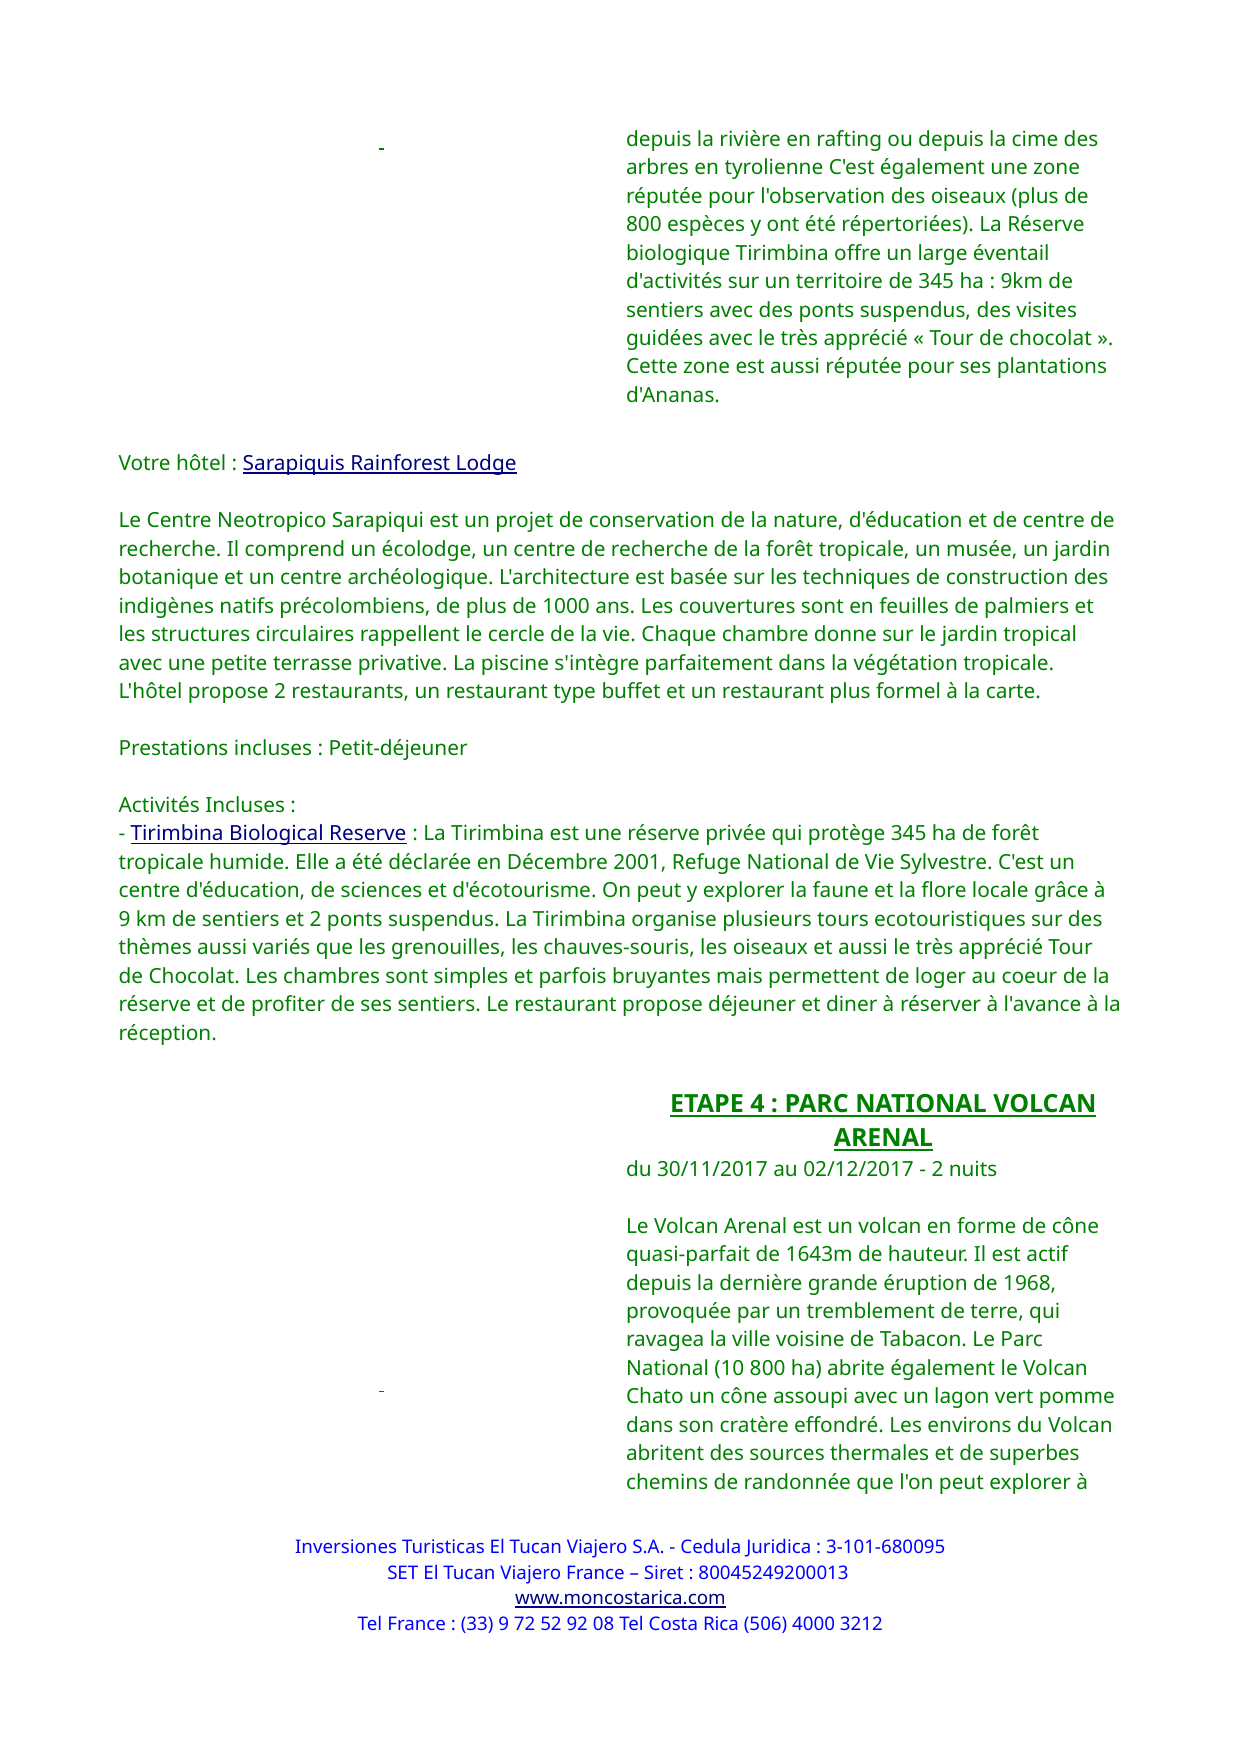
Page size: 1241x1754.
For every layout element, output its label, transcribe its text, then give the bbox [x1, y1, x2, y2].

text Le Centre Neotropico Sarapiqui est un projet de conservation de la nature, d'éducation et de centre de recherche. Il comprend un écolodge, un centre de recherche de la forêt tropicale, un musée, un jardin botanique et un centre archéologique. L'architecture est basée sur les techniques de construction des indigènes natifs précolombiens, de plus de 1000 ans. Les couvertures sont en feuilles de palmiers et les structures circulaires rappellent le cercle de la vie. Chaque chambre donne sur le jardin tropical avec une petite terrasse privative. La piscine s'intègre parfaitement dans la végétation tropicale. L'hôtel propose 2 restaurants, un restaurant type buffet et un restaurant plus formel à la carte. [118, 505, 1122, 704]
table_header [118, 1080, 620, 1501]
text Activités Incluses : [118, 790, 1122, 818]
text Prestations incluses : Petit-déjeuner [118, 733, 1122, 762]
table_header ETAPE 4 : PARC NATIONAL VOLCAN ARENAL du 30/11/2017 au 02/12/2017 - 2 nuits Le Volcan Arenal est un volcan en forme de cône quasi-parfait de 1643m de hauteur. Il est actif depuis la dernière grande éruption de 1968, provoquée par un tremblement de terre, qui ravagea la ville voisine de Tabacon. Le Parc National (10 800 ha) abrite également le Volcan Chato un cône assoupi avec un lagon vert pomme dans son cratère effondré. Les environs du Volcan abritent des sources thermales et de superbes chemins de randonnée que l'on peut explorer à [620, 1080, 1122, 1501]
text - Tirimbina Biological Reserve : La Tirimbina est une réserve privée qui protège 345 ha de forêt tropicale humide. Elle a été déclarée en Décembre 2001, Refuge National de Vie Sylvestre. C'est un centre d'éducation, de sciences et d'écotourisme. On peut y explorer la faune et la flore locale grâce à 9 km de sentiers et 2 ponts suspendus. La Tirimbina organise plusieurs tours ecotouristiques sur des thèmes aussi variés que les grenouilles, les chauves-souris, les oiseaux et aussi le très apprécié Tour de Chocolat. Les chambres sont simples et parfois bruyantes mais permettent de loger au coeur de la réserve et de profiter de ses sentiers. Le restaurant propose déjeuner et diner à réserver à l'avance à la réception. [118, 818, 1122, 1046]
table_header depuis la rivière en rafting ou depuis la cime des arbres en tyrolienne C'est également une zone réputée pour l'observation des oiseaux (plus de 800 espèces y ont été répertoriées). La Réserve biologique Tirimbina offre un large éventail d'activités sur un territoire de 345 ha : 9km de sentiers avec des ponts suspendus, des visites guidées avec le très apprécié « Tour de chocolat ». Cette zone est aussi réputée pour ses plantations d'Ananas. [620, 118, 1122, 414]
table_header [118, 118, 620, 414]
text Votre hôtel : Sarapiquis Rainforest Lodge [118, 448, 1122, 477]
